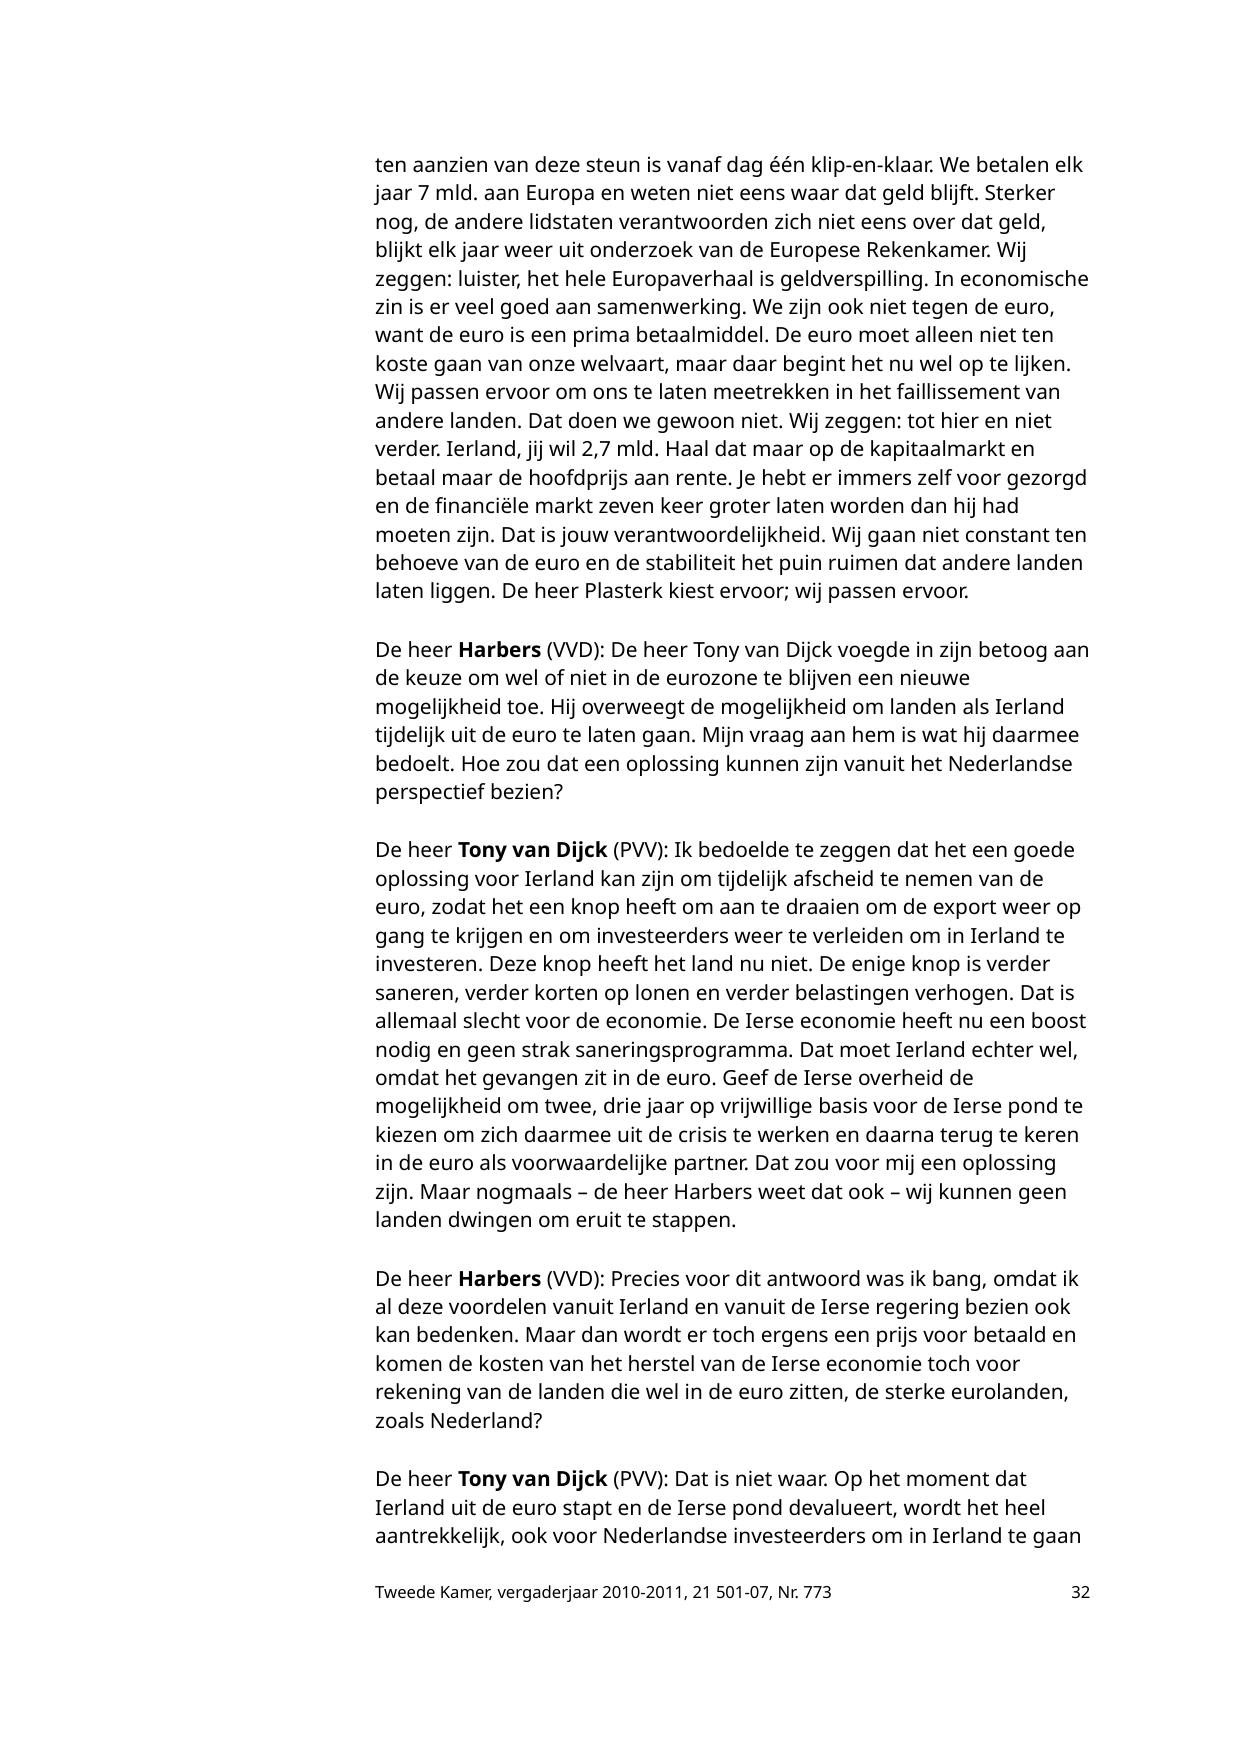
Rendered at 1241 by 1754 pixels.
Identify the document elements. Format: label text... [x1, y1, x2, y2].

text De heer Tony van Dijck (PVV): Ik bedoelde te zeggen dat het een goede oplossing voor Ierland kan zijn om tijdelijk afscheid te nemen van de euro, zodat het een knop heeft om aan te draaien om de export weer op gang te krijgen en om investeerders weer te verleiden om in Ierland te investeren. Deze knop heeft het land nu niet. De enige knop is verder saneren, verder korten op lonen en verder belastingen verhogen. Dat is allemaal slecht voor de economie. De Ierse economie heeft nu een boost nodig en geen strak saneringsprogramma. Dat moet Ierland echter wel, omdat het gevangen zit in de euro. Geef de Ierse overheid de mogelijkheid om twee, drie jaar op vrijwillige basis voor de Ierse pond te kiezen om zich daarmee uit de crisis te werken en daarna terug te keren in de euro als voorwaardelijke partner. Dat zou voor mij een oplossing zijn. Maar nogmaals – de heer Harbers weet dat ook – wij kunnen geen landen dwingen om eruit te stappen. [375, 836, 1090, 1234]
text ten aanzien van deze steun is vanaf dag één klip-en-klaar. We betalen elk jaar 7 mld. aan Europa en weten niet eens waar dat geld blijft. Sterker nog, de andere lidstaten verantwoorden zich niet eens over dat geld, blijkt elk jaar weer uit onderzoek van de Europese Rekenkamer. Wij zeggen: luister, het hele Europaverhaal is geldverspilling. In economische zin is er veel goed aan samenwerking. We zijn ook niet tegen de euro, want de euro is een prima betaalmiddel. De euro moet alleen niet ten koste gaan van onze welvaart, maar daar begint het nu wel op te lijken. Wij passen ervoor om ons te laten meetrekken in het faillissement van andere landen. Dat doen we gewoon niet. Wij zeggen: tot hier en niet verder. Ierland, jij wil 2,7 mld. Haal dat maar op de kapitaalmarkt en betaal maar de hoofdprijs aan rente. Je hebt er immers zelf voor gezorgd en de financiële markt zeven keer groter laten worden dan hij had moeten zijn. Dat is jouw verantwoordelijkheid. Wij gaan niet constant ten behoeve van de euro en de stabiliteit het puin ruimen dat andere landen laten liggen. De heer Plasterk kiest ervoor; wij passen ervoor. [375, 150, 1090, 605]
text De heer Harbers (VVD): Precies voor dit antwoord was ik bang, omdat ik al deze voordelen vanuit Ierland en vanuit de Ierse regering bezien ook kan bedenken. Maar dan wordt er toch ergens een prijs voor betaald en komen de kosten van het herstel van de Ierse economie toch voor rekening van de landen die wel in de euro zitten, de sterke eurolanden, zoals Nederland? [375, 1264, 1090, 1434]
text De heer Harbers (VVD): De heer Tony van Dijck voegde in zijn betoog aan de keuze om wel of niet in de eurozone te blijven een nieuwe mogelijkheid toe. Hij overweegt de mogelijkheid om landen als Ierland tijdelijk uit de euro te laten gaan. Mijn vraag aan hem is wat hij daarmee bedoelt. Hoe zou dat een oplossing kunnen zijn vanuit het Nederlandse perspectief bezien? [375, 635, 1090, 806]
text De heer Tony van Dijck (PVV): Dat is niet waar. Op het moment dat Ierland uit de euro stapt en de Ierse pond devalueert, wordt het heel aantrekkelijk, ook voor Nederlandse investeerders om in Ierland te gaan [375, 1464, 1090, 1550]
